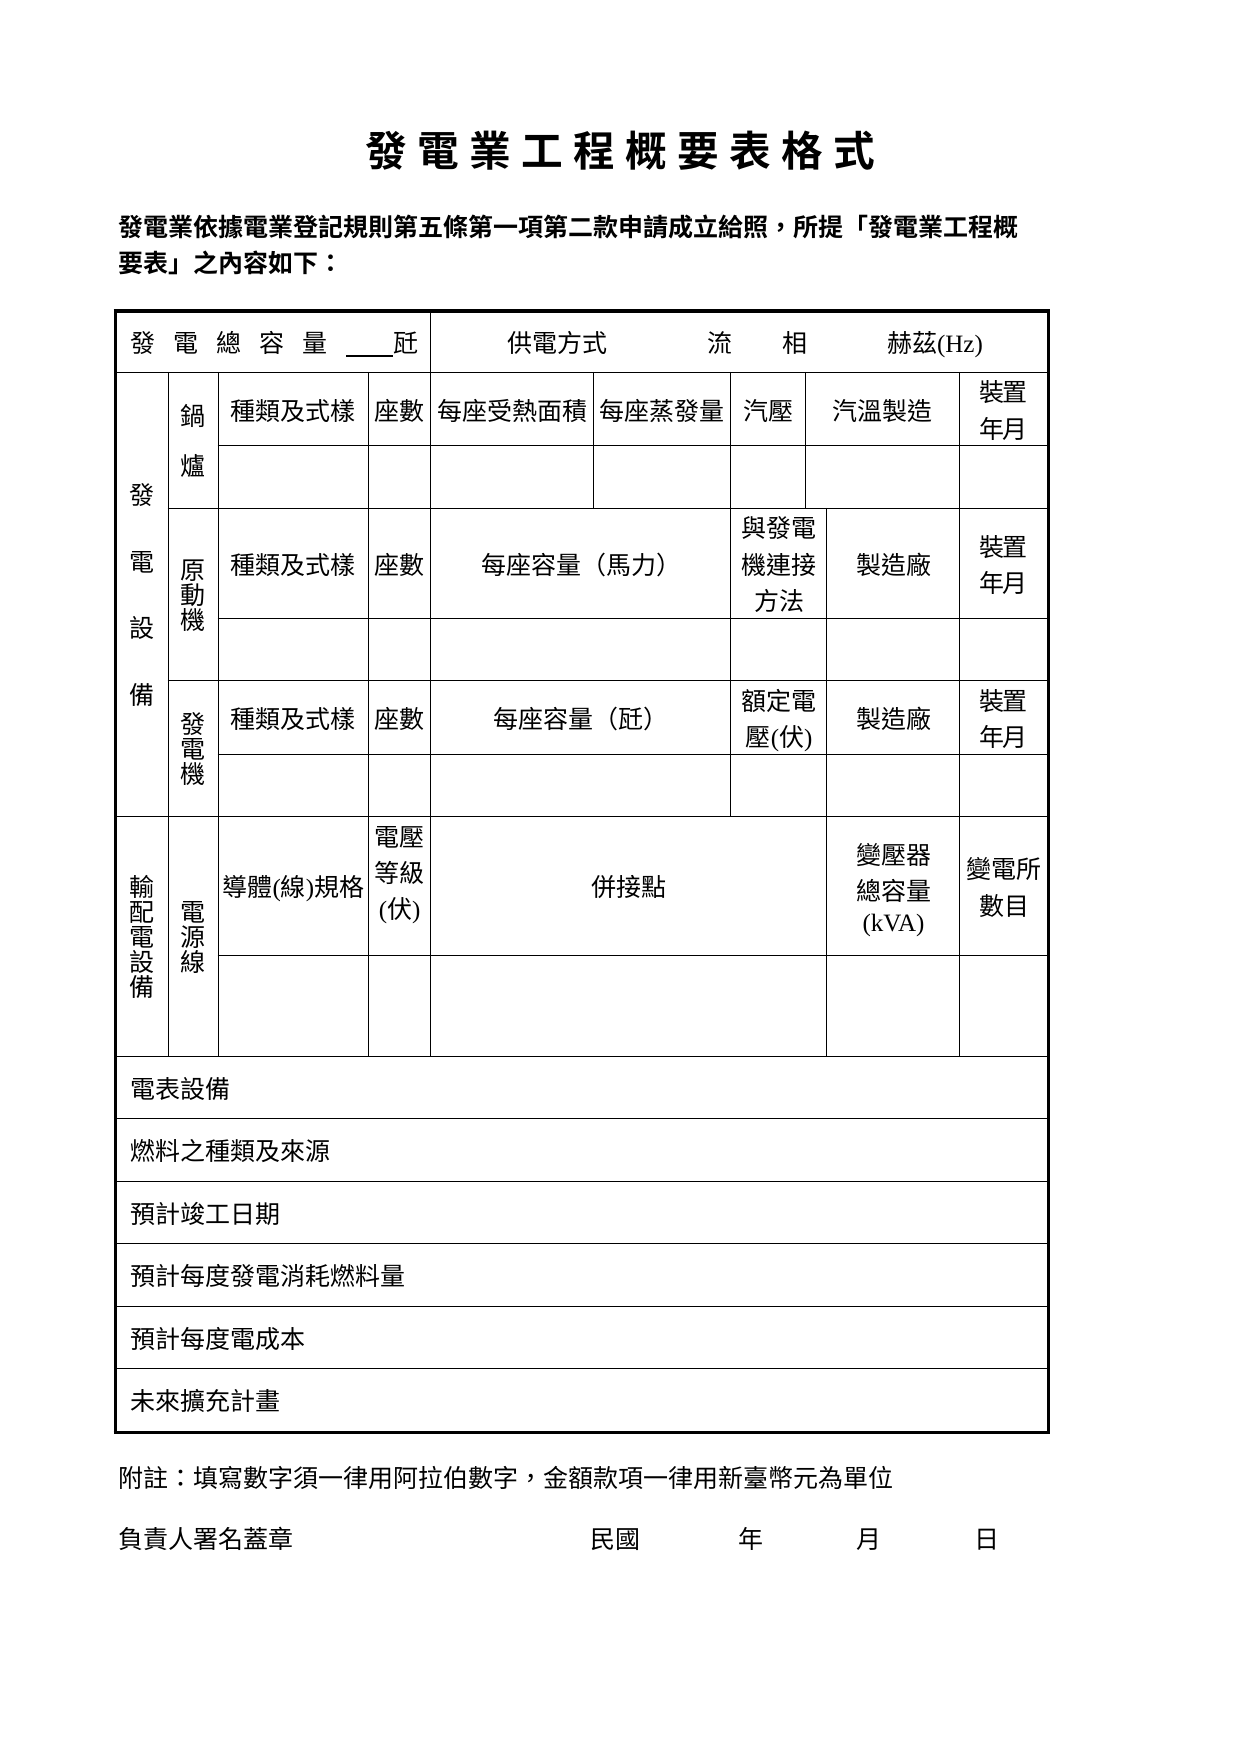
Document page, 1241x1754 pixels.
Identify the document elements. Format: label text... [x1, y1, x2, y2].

table_cell 每座蒸發量 [594, 373, 730, 445]
table_cell [431, 446, 593, 508]
table_cell 燃料之種類及來源 [117, 1119, 1047, 1181]
table_cell [960, 446, 1047, 508]
table_cell 種類及式樣 [219, 509, 368, 618]
table_cell 輸配電設備 [117, 817, 168, 1056]
table_cell [219, 446, 368, 508]
table_cell 裝置 年月 [960, 681, 1047, 754]
table_cell 每座容量（瓩） [431, 681, 730, 754]
table_cell [431, 956, 826, 1056]
table_cell 原動機 [169, 509, 218, 680]
table_cell 與發電機連接方法 [731, 509, 826, 618]
table_cell [827, 619, 959, 680]
table_cell [369, 619, 430, 680]
table_cell 預計每度發電消耗燃料量 [117, 1244, 1047, 1306]
table_header 赫茲(Hz) [831, 313, 1047, 372]
table_cell 變壓器 總容量 (kVA) [827, 817, 959, 955]
table_cell 每座受熱面積 [431, 373, 593, 445]
text 附註：填寫數字須一律用阿拉伯數字，金額款項一律用新臺幣元為單位 [118, 1459, 1122, 1495]
text 發電業依據電業登記規則第五條第一項第二款申請成立給照，所提「發電業工程概要表」之內容如下： [118, 208, 1034, 280]
table_cell [219, 755, 368, 816]
table_cell 種類及式樣 [219, 681, 368, 754]
table_cell [960, 956, 1047, 1056]
table_header 供電方式 [431, 313, 681, 372]
table_cell [431, 619, 730, 680]
table_cell 額定電壓(伏) [731, 681, 826, 754]
table_cell 汽溫製造 [806, 373, 959, 445]
table_cell 預計竣工日期 [117, 1182, 1047, 1243]
table_cell [960, 755, 1047, 816]
table_cell 鍋 爐 [169, 373, 218, 508]
table_cell [806, 446, 959, 508]
table_cell 電源線 [169, 817, 218, 1056]
table_cell 汽壓 [731, 373, 805, 445]
table_cell [369, 755, 430, 816]
table_header 發電總容量 瓩 [117, 313, 430, 372]
table_cell 裝置 年月 [960, 509, 1047, 618]
table_cell 併接點 [431, 817, 826, 955]
table_cell [431, 755, 730, 816]
table_cell [960, 619, 1047, 680]
table_cell [731, 446, 805, 508]
table_cell 電表設備 [117, 1057, 1047, 1118]
table_cell 未來擴充計畫 [117, 1369, 1047, 1431]
table_header 流 相 [681, 313, 831, 372]
table_cell 發電設備 [117, 373, 168, 816]
table_cell 座數 [369, 509, 430, 618]
table_cell 製造廠 [827, 681, 959, 754]
table_cell [731, 619, 826, 680]
table_cell [594, 446, 730, 508]
table_cell 座數 [369, 681, 430, 754]
table_cell 發電機 [169, 681, 218, 816]
table_cell [827, 956, 959, 1056]
table_cell 每座容量（馬力） [431, 509, 730, 618]
table_cell 變電所數目 [960, 817, 1047, 955]
table_cell [827, 755, 959, 816]
text 發電業工程概要表格式 [118, 118, 1122, 178]
table_cell [219, 619, 368, 680]
table_cell 裝置 年月 [960, 373, 1047, 445]
table_cell [369, 446, 430, 508]
table_cell 座數 [369, 373, 430, 445]
table_cell [731, 755, 826, 816]
table_cell [219, 956, 368, 1056]
table_cell 製造廠 [827, 509, 959, 618]
table_cell [369, 956, 430, 1056]
text 負責人署名蓋章 民國 年 月 日 [118, 1520, 1122, 1556]
table_cell 預計每度電成本 [117, 1307, 1047, 1368]
table_cell 種類及式樣 [219, 373, 368, 445]
table_cell 電壓等級(伏) [369, 817, 430, 955]
table_cell 導體(線)規格 [219, 817, 368, 955]
